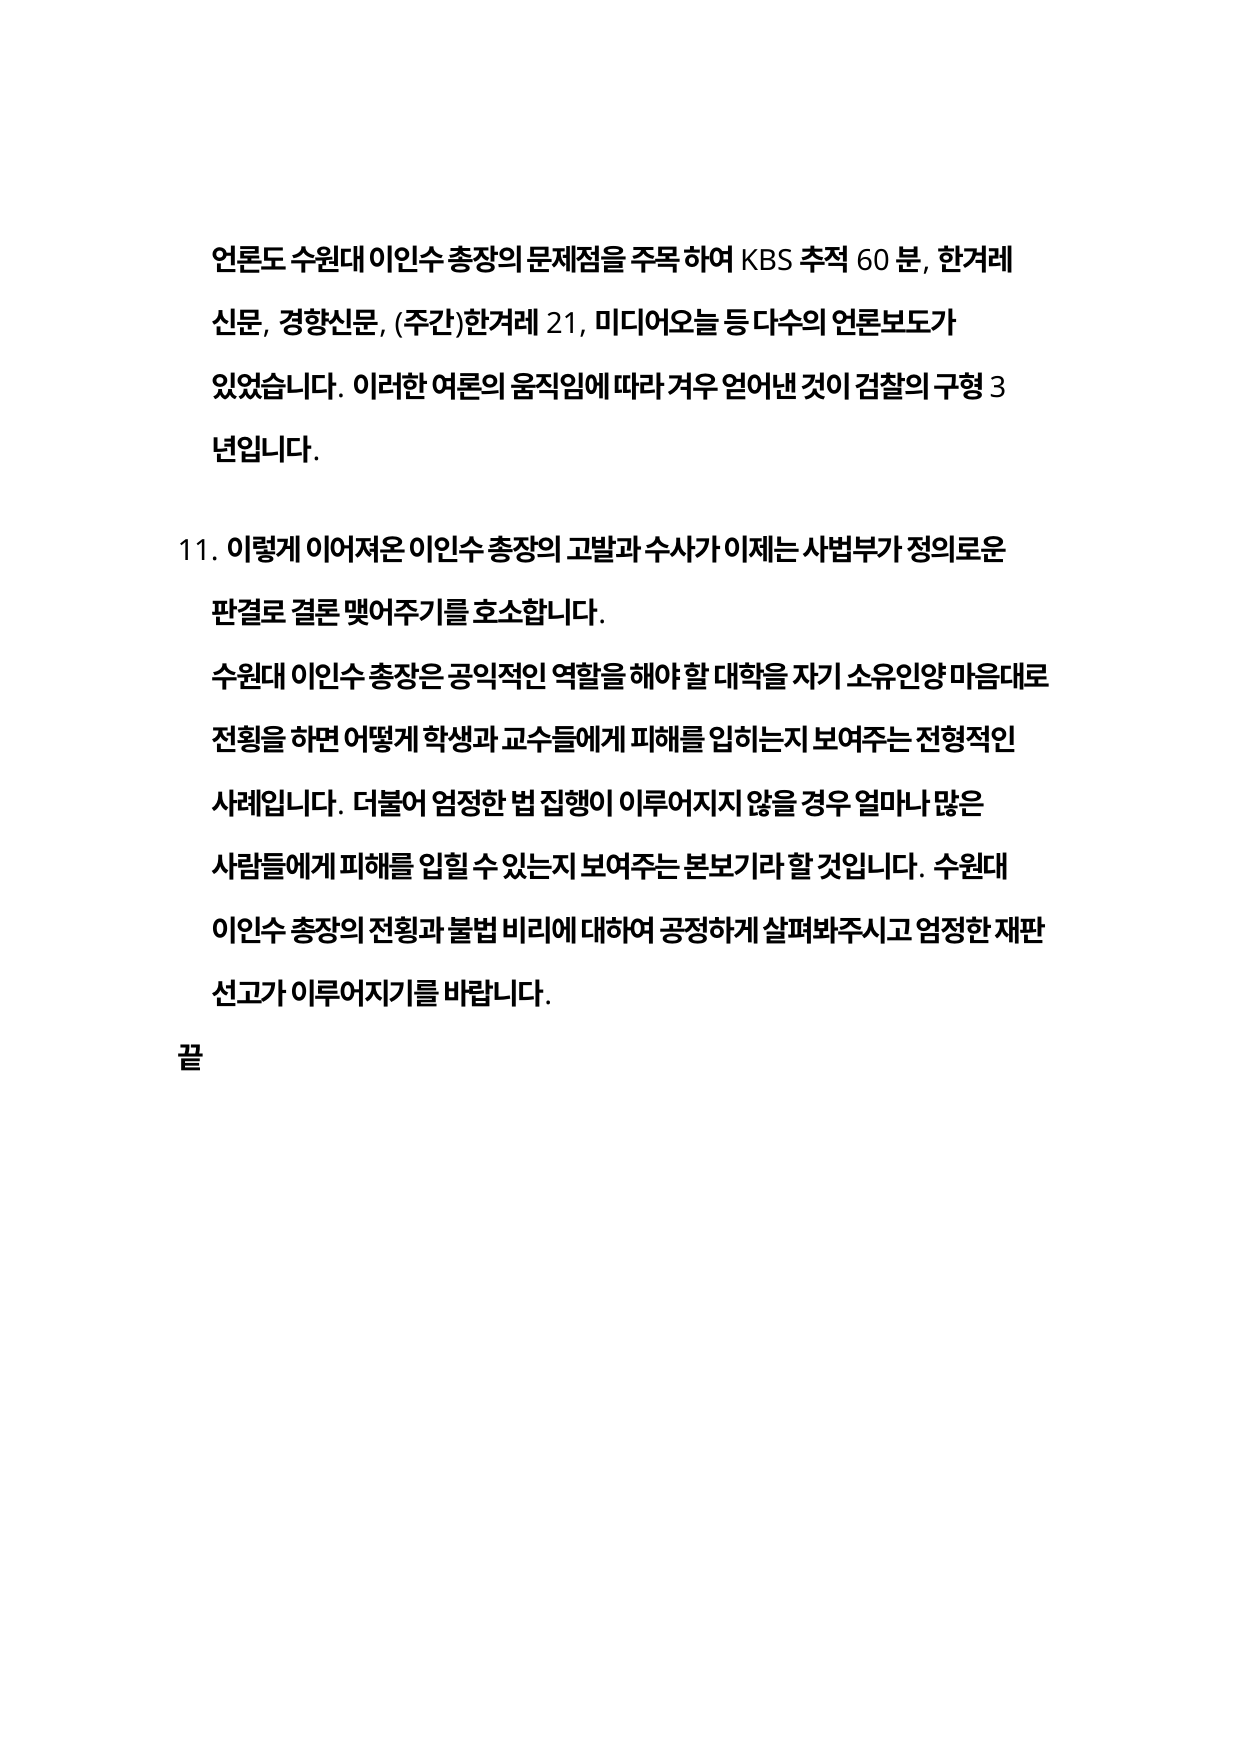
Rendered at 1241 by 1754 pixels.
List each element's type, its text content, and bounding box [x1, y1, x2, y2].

text 언론도 수원대 이인수 총장의 문제점을 주목 하여 KBS추적60분, 한겨레 신문, 경향신문, (주간)한겨레21, 미디어오늘 등 다수의 언론보도가 있었습니다. 이러한 여론의 움직임에 따라 겨우 얻어낸 것이 검찰의 구형 3년입니다. [177, 236, 1063, 469]
text 11. 이렇게 이어져온 이인수 총장의 고발과 수사가 이제는 사법부가 정의로운 판결로 결론 맺어주기를 호소합니다. 수원대 이인수 총장은 공익적인 역할을 해야 할 대학을 자기 소유인양 마음대로 전횡을 하면 어떻게 학생과 교수들에게 피해를 입히는지 보여주는 전형적인 사례입니다. 더불어 엄정한 법 집행이 이루어지지 않을 경우 얼마나 많은 사람들에게 피해를 입힐 수 있는지 보여주는 본보기라 할 것입니다. 수원대 이인수 총장의 전횡과 불법 비리에 대하여 공정하게 살펴봐주시고 엄정한 재판 선고가 이루어지기를 바랍니다. [177, 526, 1063, 1013]
text 끝 [177, 1034, 1063, 1077]
